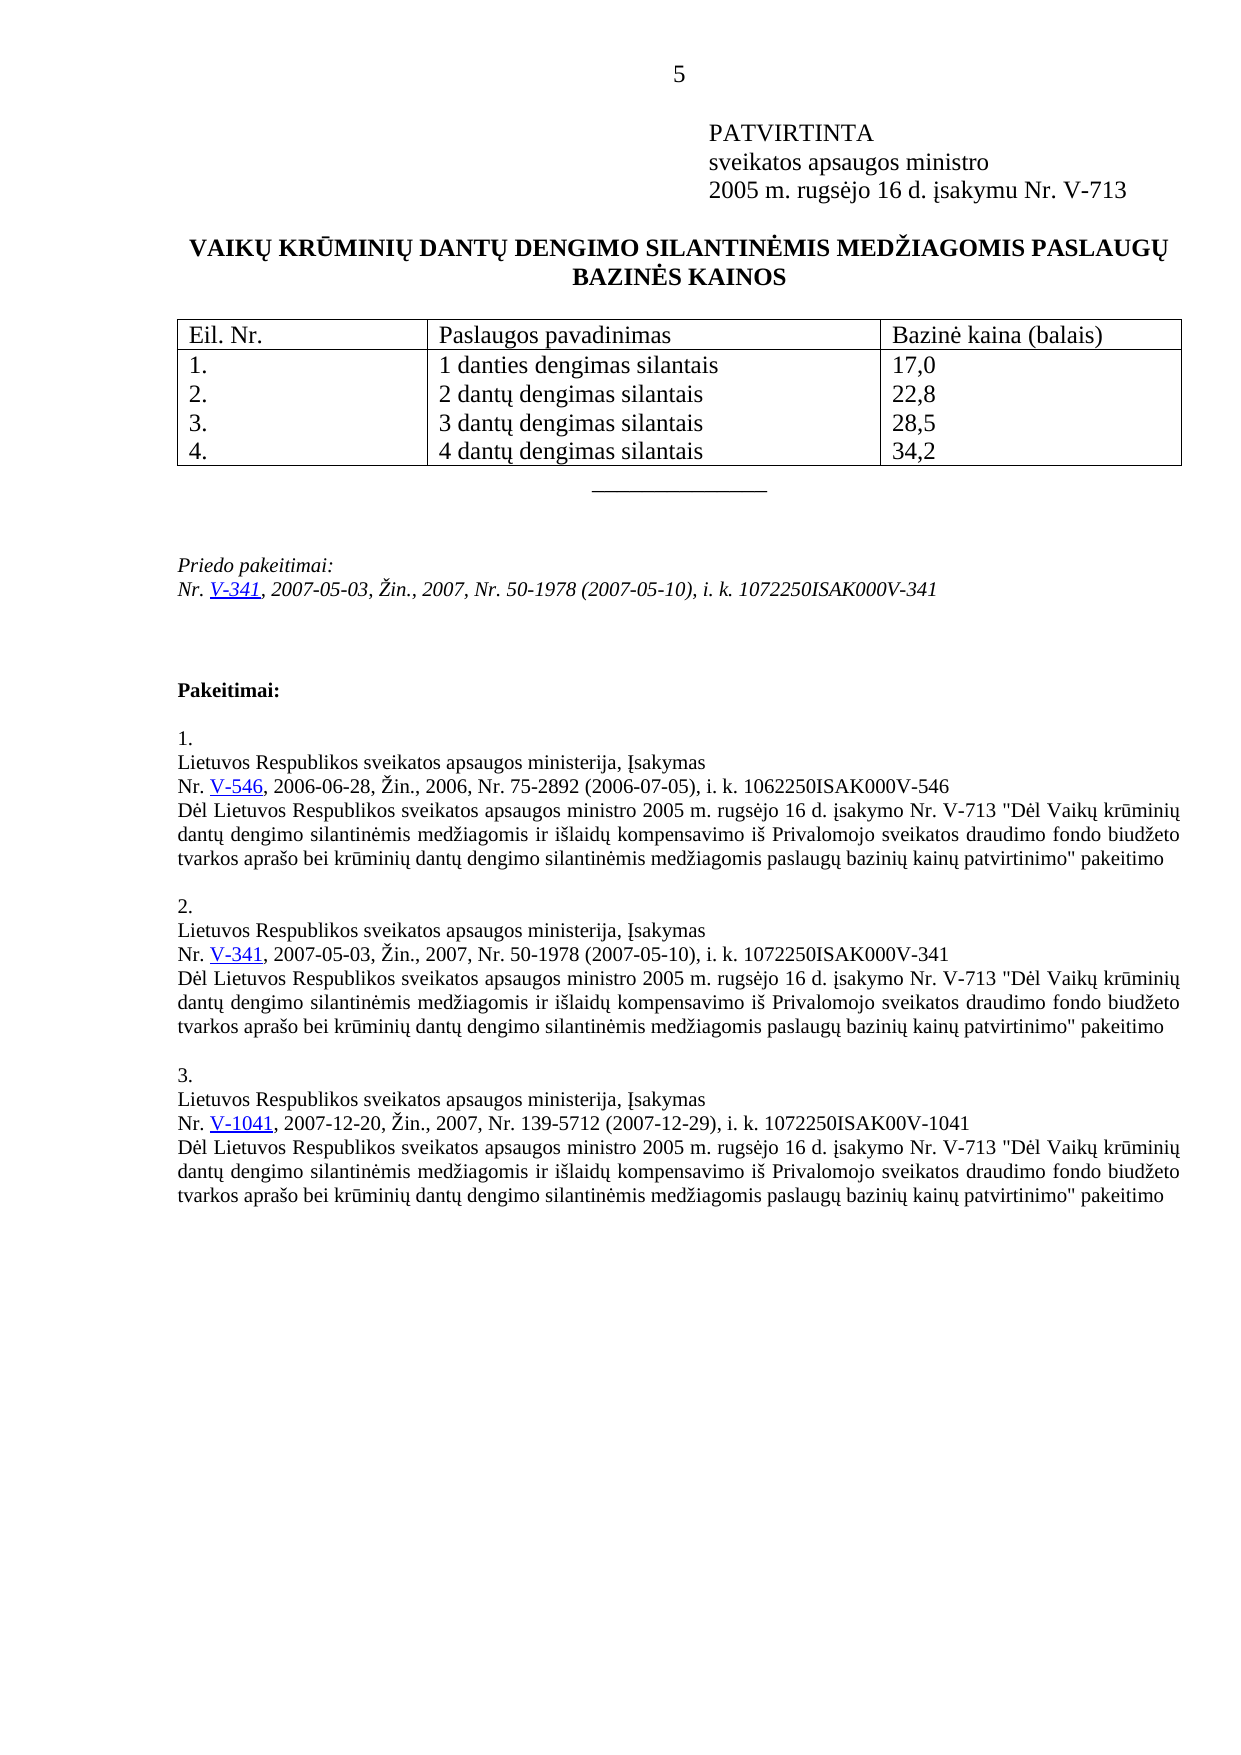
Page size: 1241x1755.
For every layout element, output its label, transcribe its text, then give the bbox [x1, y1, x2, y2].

table_cell 2 dantų dengimas silantais [428, 379, 880, 408]
table_cell 34,2 [881, 436, 1181, 465]
text Lietuvos Respublikos sveikatos apsaugos ministerija, Įsakymas [177, 1087, 1181, 1111]
table_header Paslaugos pavadinimas [428, 320, 880, 349]
text ______________ [177, 466, 1181, 495]
text Nr. V-1041, 2007-12-20, Žin., 2007, Nr. 139-5712 (2007-12-29), i. k. 1072250ISAK00V-1041 [177, 1111, 1181, 1135]
table_header Eil. Nr. [178, 320, 427, 349]
text 1. [177, 726, 1181, 750]
text 3. [177, 1062, 1181, 1087]
text VAIKŲ KRŪMINIŲ DANTŲ DENGIMO SILANTINĖMIS MEDŽIAGOMIS PASLAUGŲ BAZINĖS KAINOS [177, 233, 1181, 291]
text 2. [177, 894, 1181, 918]
text Nr. V-546, 2006-06-28, Žin., 2006, Nr. 75-2892 (2006-07-05), i. k. 1062250ISAK000V-546 [177, 774, 1181, 798]
text PATVIRTINTA [709, 118, 1181, 147]
table_cell 22,8 [881, 379, 1181, 408]
text Priedo pakeitimai: [177, 552, 1181, 577]
table_header Bazinė kaina (balais) [881, 320, 1181, 349]
table_cell 17,0 [881, 350, 1181, 379]
text sveikatos apsaugos ministro [177, 147, 1181, 176]
text Lietuvos Respublikos sveikatos apsaugos ministerija, Įsakymas [177, 750, 1181, 774]
table_cell 28,5 [881, 408, 1181, 436]
table_cell 2. [178, 379, 427, 408]
table_cell 4. [178, 436, 427, 465]
table_cell 3 dantų dengimas silantais [428, 408, 880, 436]
table_cell 1. [178, 350, 427, 379]
text Nr. V-341, 2007-05-03, Žin., 2007, Nr. 50-1978 (2007-05-10), i. k. 1072250ISAK000V-341 [177, 577, 1181, 601]
text 2005 m. rugsėjo 16 d. įsakymu Nr. V-713 [177, 176, 1181, 204]
text Dėl Lietuvos Respublikos sveikatos apsaugos ministro 2005 m. rugsėjo 16 d. įsakymo Nr. V-713 "Dėl Vaikų krūminių dantų dengimo silantinėmis medžiagomis ir išlaidų kompensavimo iš Privalomojo sveikatos draudimo fondo biudžeto tvarkos aprašo bei krūminių dantų dengimo silantinėmis medžiagomis paslaugų bazinių kainų patvirtinimo" pakeitimo [177, 798, 1181, 870]
text Nr. V-341, 2007-05-03, Žin., 2007, Nr. 50-1978 (2007-05-10), i. k. 1072250ISAK000V-341 [177, 942, 1181, 966]
text Dėl Lietuvos Respublikos sveikatos apsaugos ministro 2005 m. rugsėjo 16 d. įsakymo Nr. V-713 "Dėl Vaikų krūminių dantų dengimo silantinėmis medžiagomis ir išlaidų kompensavimo iš Privalomojo sveikatos draudimo fondo biudžeto tvarkos aprašo bei krūminių dantų dengimo silantinėmis medžiagomis paslaugų bazinių kainų patvirtinimo" pakeitimo [177, 1135, 1181, 1207]
text Lietuvos Respublikos sveikatos apsaugos ministerija, Įsakymas [177, 918, 1181, 942]
table_cell 4 dantų dengimas silantais [428, 436, 880, 465]
text Dėl Lietuvos Respublikos sveikatos apsaugos ministro 2005 m. rugsėjo 16 d. įsakymo Nr. V-713 "Dėl Vaikų krūminių dantų dengimo silantinėmis medžiagomis ir išlaidų kompensavimo iš Privalomojo sveikatos draudimo fondo biudžeto tvarkos aprašo bei krūminių dantų dengimo silantinėmis medžiagomis paslaugų bazinių kainų patvirtinimo" pakeitimo [177, 966, 1181, 1038]
table_cell 3. [178, 408, 427, 436]
text Pakeitimai: [177, 677, 1181, 702]
table_cell 1 danties dengimas silantais [428, 350, 880, 379]
